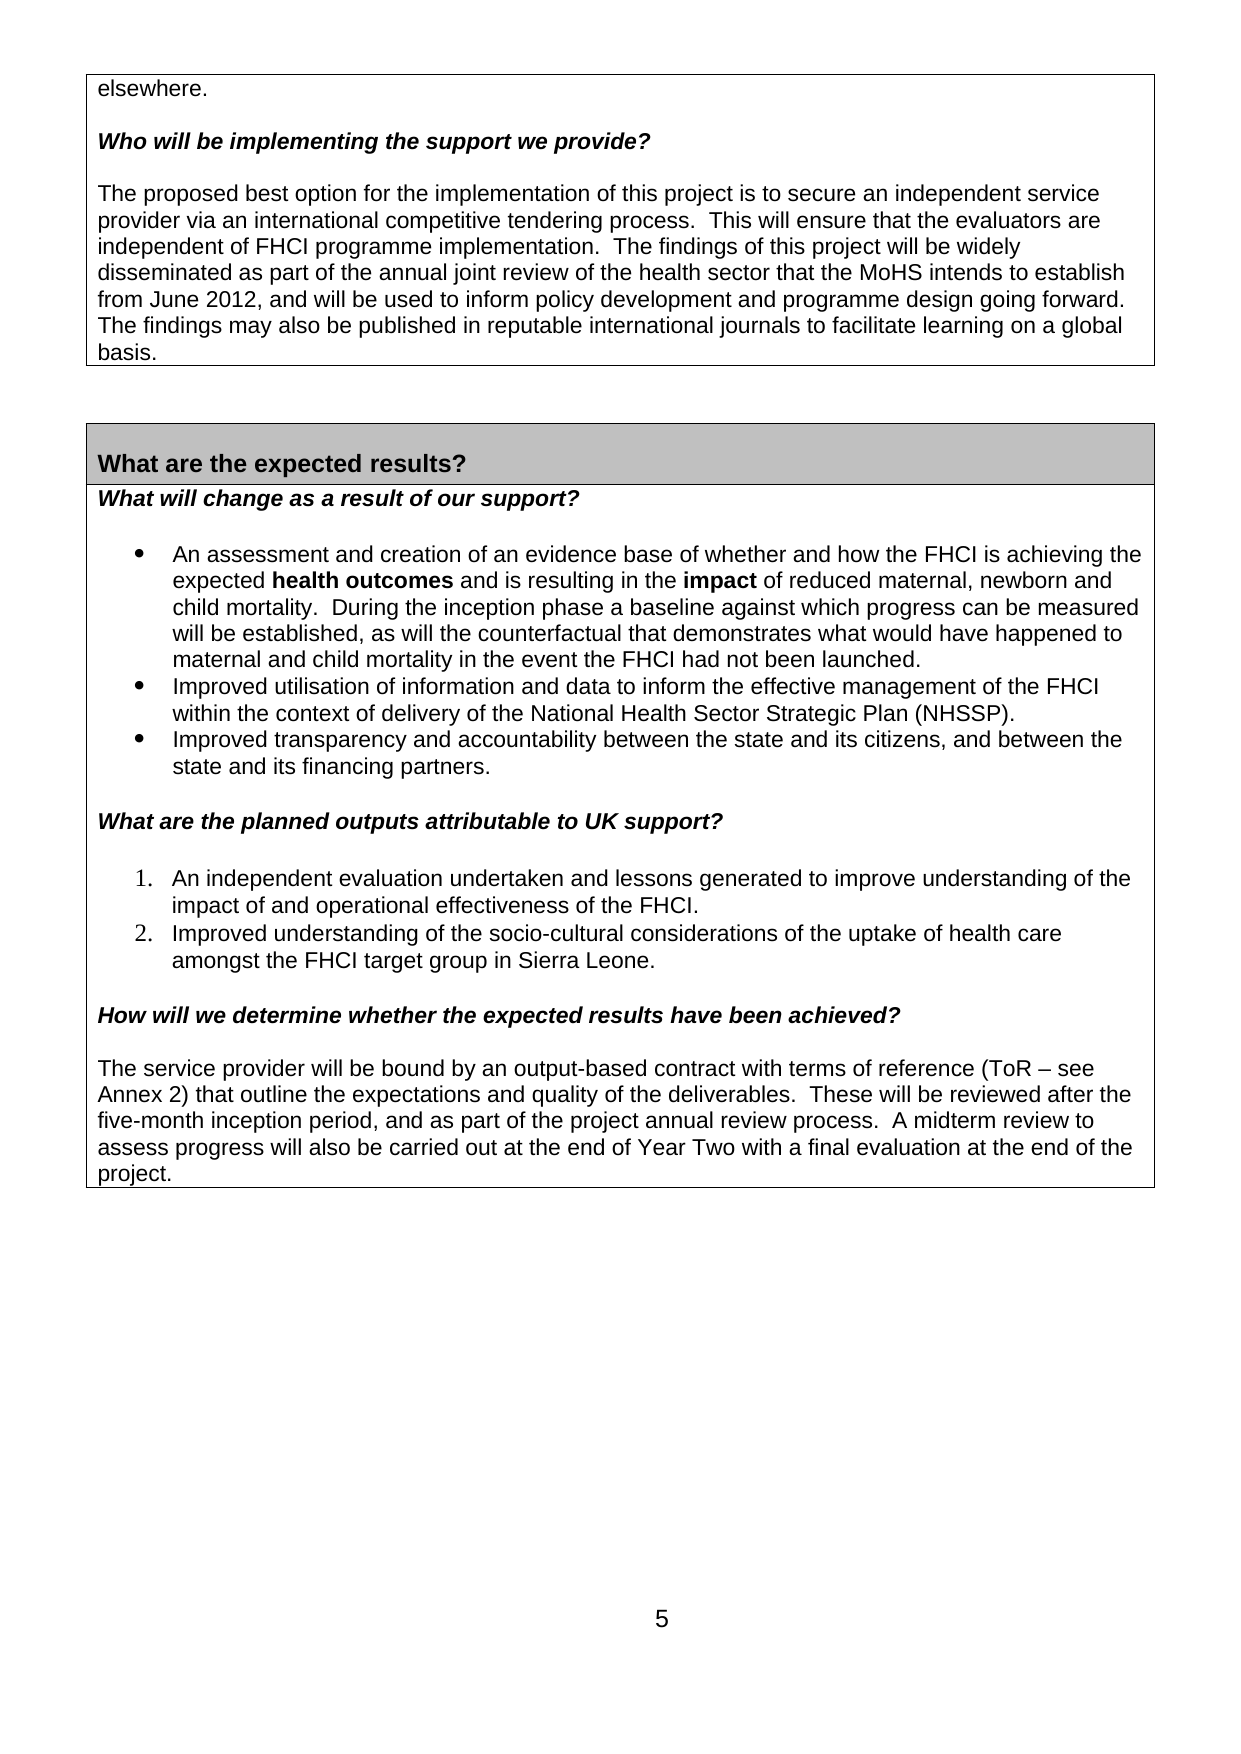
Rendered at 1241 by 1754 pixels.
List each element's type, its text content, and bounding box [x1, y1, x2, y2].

table_cell elsewhere. Who will be implementing the support we provide? The proposed best option for the implementation of this project is to secure an independent service provider via an international competitive tendering process. This will ensure that the evaluators are independent of FHCI programme implementation. The findings of this project will be widely disseminated as part of the annual joint review of the health sector that the MoHS intends to establish from June 2012, and will be used to inform policy development and programme design going forward. The findings may also be published in reputable international journals to facilitate learning on a global basis. [87, 75, 1154, 365]
table_cell What will change as a result of our support? An assessment and creation of an evidence base of whether and how the FHCI is achieving the expected health outcomes and is resulting in the impact of reduced maternal, newborn and child mortality. During the inception phase a baseline against which progress can be measured will be established, as will the counterfactual that demonstrates what would have happened to maternal and child mortality in the event the FHCI had not been launched. Improved utilisation of information and data to inform the effective management of the FHCI within the context of delivery of the National Health Sector Strategic Plan (NHSSP). Improved transparency and accountability between the state and its citizens, and between the state and its financing partners. What are the planned outputs attributable to UK support? An independent evaluation undertaken and lessons generated to improve understanding of the impact of and operational effectiveness of the FHCI. Improved understanding of the socio-cultural considerations of the uptake of health care amongst the FHCI target group in Sierra Leone. How will we determine whether the expected results have been achieved? The service provider will be bound by an output-based contract with terms of reference (ToR – see Annex 2) that outline the expectations and quality of the deliverables. These will be reviewed after the five-month inception period, and as part of the project annual review process. A midterm review to assess progress will also be carried out at the end of Year Two with a final evaluation at the end of the project. [87, 485, 1154, 1187]
table_header What are the expected results? [87, 424, 1154, 484]
